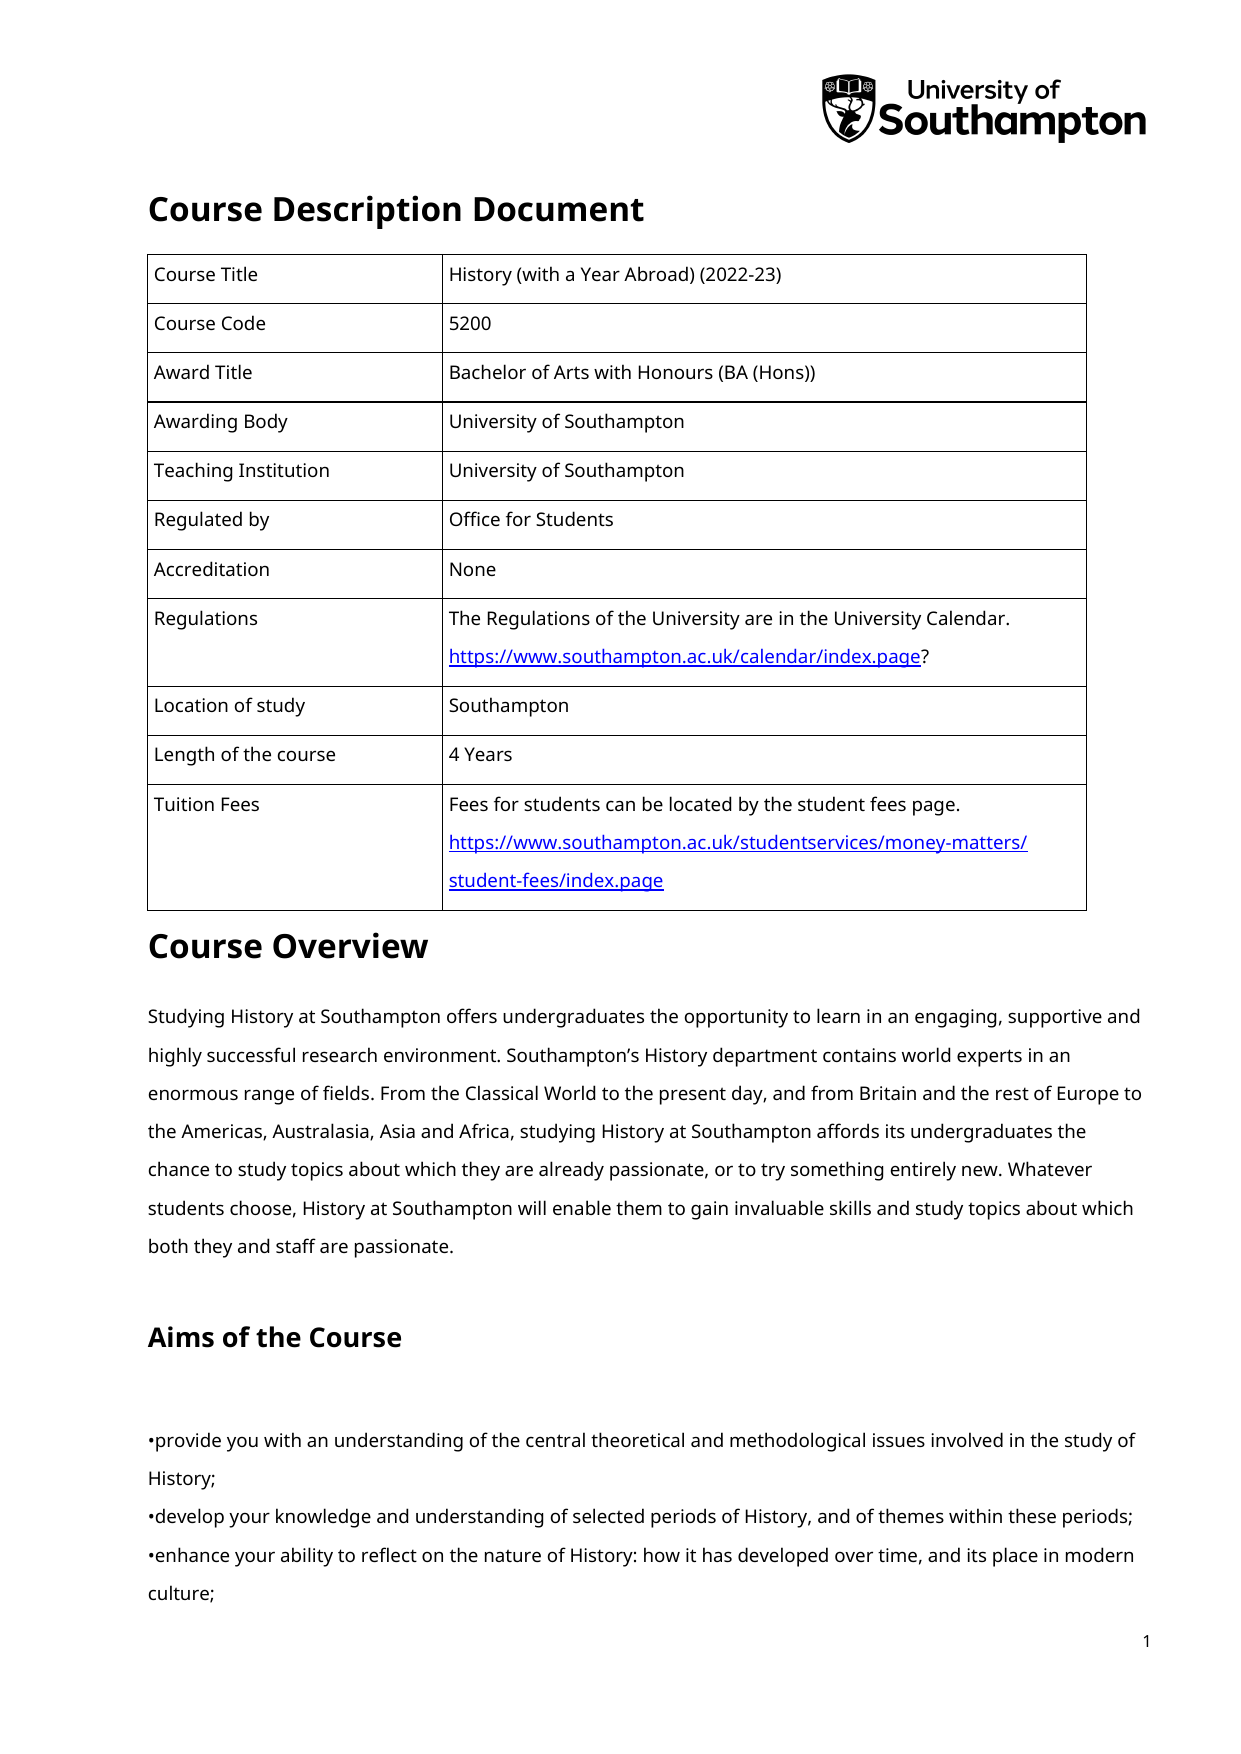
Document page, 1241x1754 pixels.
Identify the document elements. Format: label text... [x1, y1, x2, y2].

table_cell Location of study [148, 687, 442, 735]
table_header History (with a Year Abroad) (2022-23) [443, 255, 1086, 303]
table_cell Accreditation [148, 550, 442, 598]
table_cell 5200 [443, 304, 1086, 352]
text •provide you with an understanding of the central theoretical and methodological issues involved in the study of History; •develop your knowledge and understanding of selected periods of History, and of themes within these periods; •enhance your ability to reflect on the nature of History: how it has developed over time, and its place in modern culture; [148, 1427, 1152, 1606]
table_cell Southampton [443, 687, 1086, 735]
table_cell Length of the course [148, 736, 442, 784]
table_cell Regulated by [148, 501, 442, 549]
table_cell 4 Years [443, 736, 1086, 784]
table_cell Course Code [148, 304, 442, 352]
table_cell Office for Students [443, 501, 1086, 549]
subtitle Course Overview [148, 923, 1152, 968]
table_cell Award Title [148, 353, 442, 401]
subtitle Aims of the Course [148, 1318, 1152, 1355]
table_cell Awarding Body [148, 403, 442, 451]
table_cell The Regulations of the University are in the University Calendar. https://www.southampton.ac.uk/calendar/index.page? [443, 599, 1086, 686]
table_cell University of Southampton [443, 452, 1086, 500]
table_cell Regulations [148, 599, 442, 686]
text Studying History at Southampton offers undergraduates the opportunity to learn in an engaging, supportive and highly successful research environment. Southampton’s History department contains world experts in an enormous range of fields. From the Classical World to the present day, and from Britain and the rest of Europe to the Americas, Australasia, Asia and Africa, studying History at Southampton affords its undergraduates the chance to study topics about which they are already passionate, or to try something entirely new. Whatever students choose, History at Southampton will enable them to gain invaluable skills and study topics about which both they and staff are passionate. [148, 1004, 1145, 1258]
table_cell Fees for students can be located by the student fees page. https://www.southampton.ac.uk/studentservices/money-matters/student-fees/index.page [443, 785, 1086, 909]
table_header Course Title [148, 255, 442, 303]
subtitle Course Description Document [148, 186, 1152, 231]
table_cell Teaching Institution [148, 452, 442, 500]
table_cell None [443, 550, 1086, 598]
table_cell Bachelor of Arts with Honours (BA (Hons)) [443, 353, 1086, 401]
table_cell Tuition Fees [148, 785, 442, 909]
table_cell University of Southampton [443, 403, 1086, 451]
